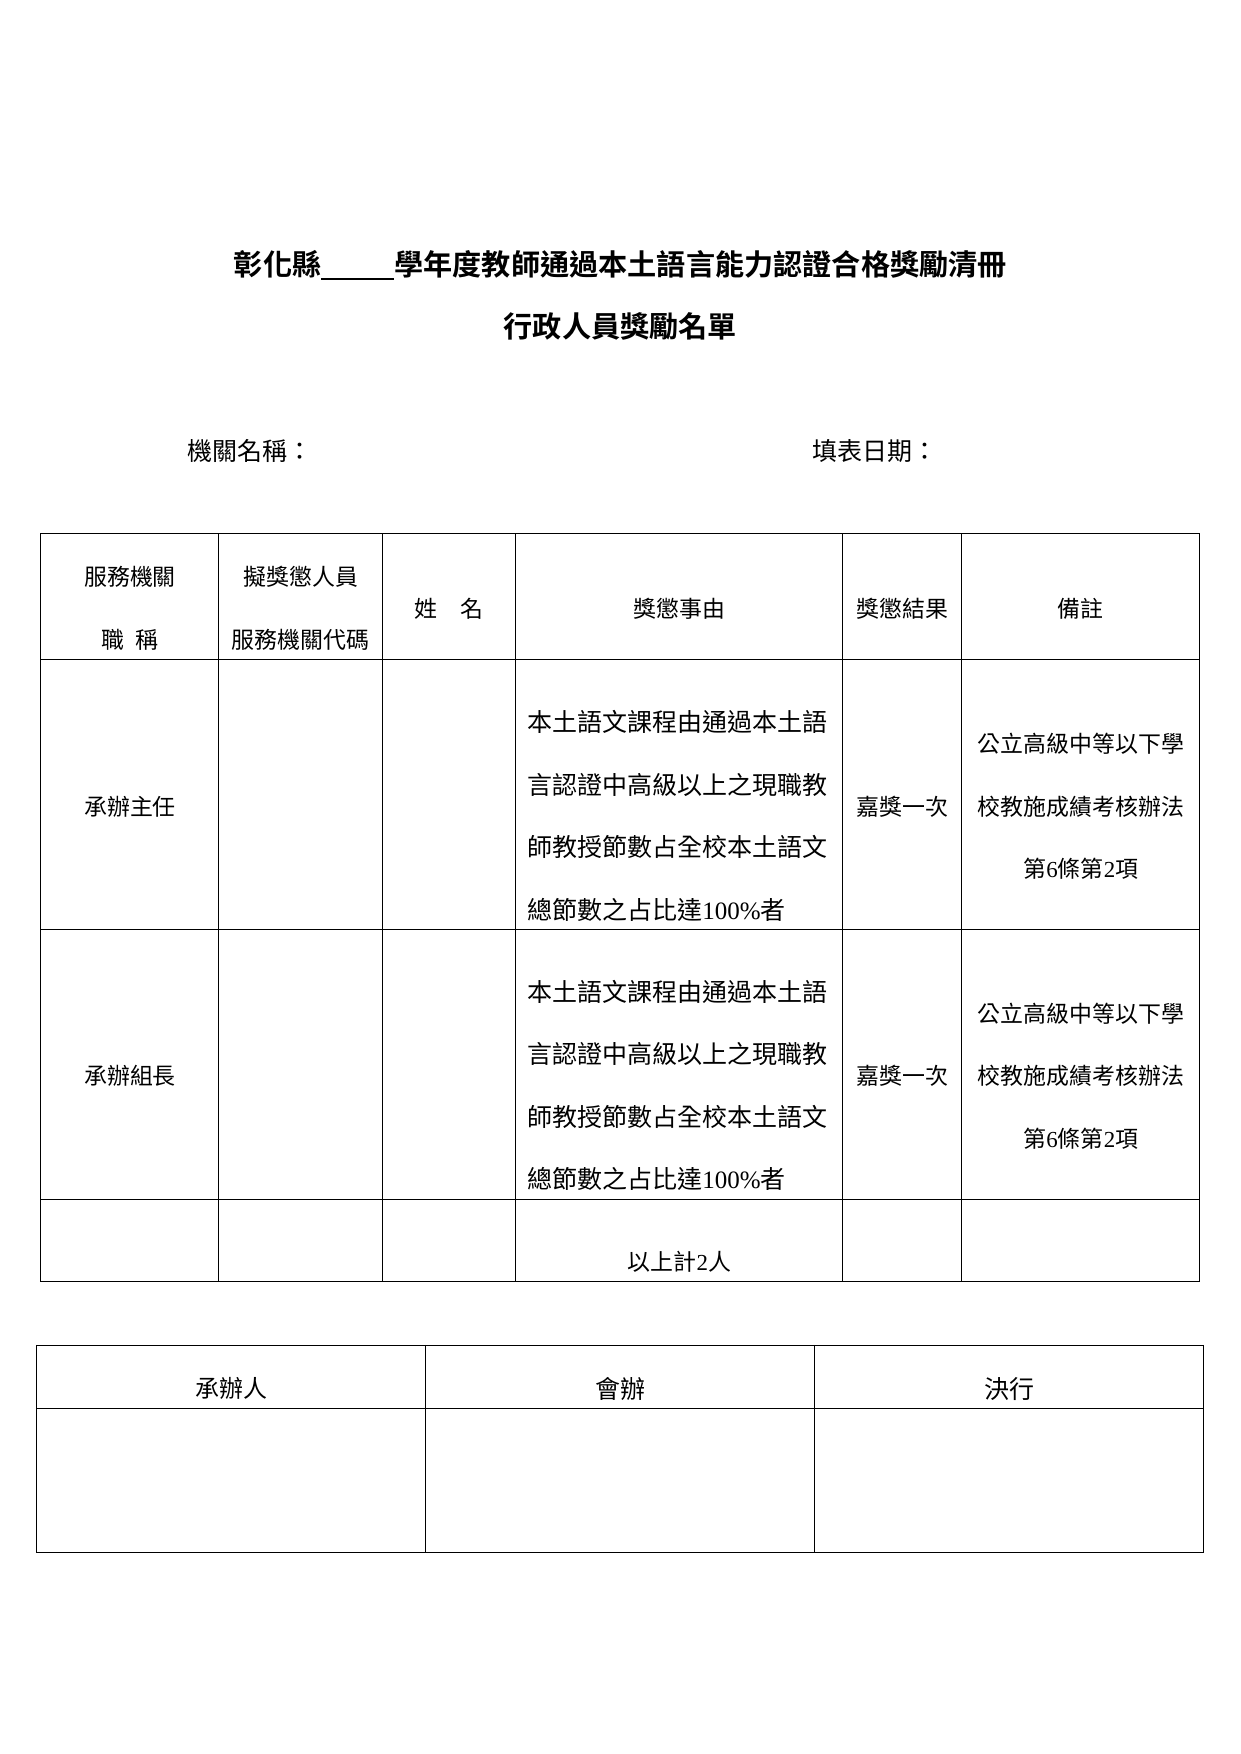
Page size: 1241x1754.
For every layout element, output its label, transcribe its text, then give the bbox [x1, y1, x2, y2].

table_cell [219, 660, 382, 929]
table_cell [219, 1200, 382, 1281]
table_cell 嘉獎一次 [843, 660, 961, 929]
table_header 姓 名 [383, 534, 515, 659]
table_cell [383, 930, 515, 1199]
table_header 擬獎懲人員 服務機關代碼 [219, 534, 382, 659]
table_header 備註 [962, 534, 1199, 659]
table_cell [383, 660, 515, 929]
table_cell [815, 1409, 1203, 1552]
table_cell 承辦組長 [41, 930, 218, 1199]
table_cell 本土語文課程由通過本土語言認證中高級以上之現職教師教授節數占全校本土語文總節數之占比達100%者 [516, 660, 842, 929]
table_cell 公立高級中等以下學校教施成績考核辦法第6條第2項 [962, 930, 1199, 1199]
table_header 承辦人 [37, 1346, 425, 1408]
table_cell 承辦主任 [41, 660, 218, 929]
table_cell 公立高級中等以下學校教施成績考核辦法第6條第2項 [962, 660, 1199, 929]
table_cell [219, 930, 382, 1199]
table_header 決行 [815, 1346, 1203, 1408]
text 行政人員獎勵名單 [187, 283, 1053, 346]
table_cell [962, 1200, 1199, 1281]
table_cell [41, 1200, 218, 1281]
table_header 會辦 [426, 1346, 814, 1408]
table_cell 以上計2人 [516, 1200, 842, 1281]
table_cell [843, 1200, 961, 1281]
table_cell 本土語文課程由通過本土語言認證中高級以上之現職教師教授節數占全校本土語文總節數之占比達100%者 [516, 930, 842, 1199]
table_header 獎懲事由 [516, 534, 842, 659]
table_header 獎懲結果 [843, 534, 961, 659]
table_cell [37, 1409, 425, 1552]
text 彰化縣 學年度教師通過本土語言能力認證合格獎勵清冊 [187, 221, 1053, 283]
table_cell [383, 1200, 515, 1281]
table_header 服務機關 職 稱 [41, 534, 218, 659]
table_cell [426, 1409, 814, 1552]
text 機關名稱： 填表日期： [187, 408, 1053, 471]
table_cell 嘉獎一次 [843, 930, 961, 1199]
